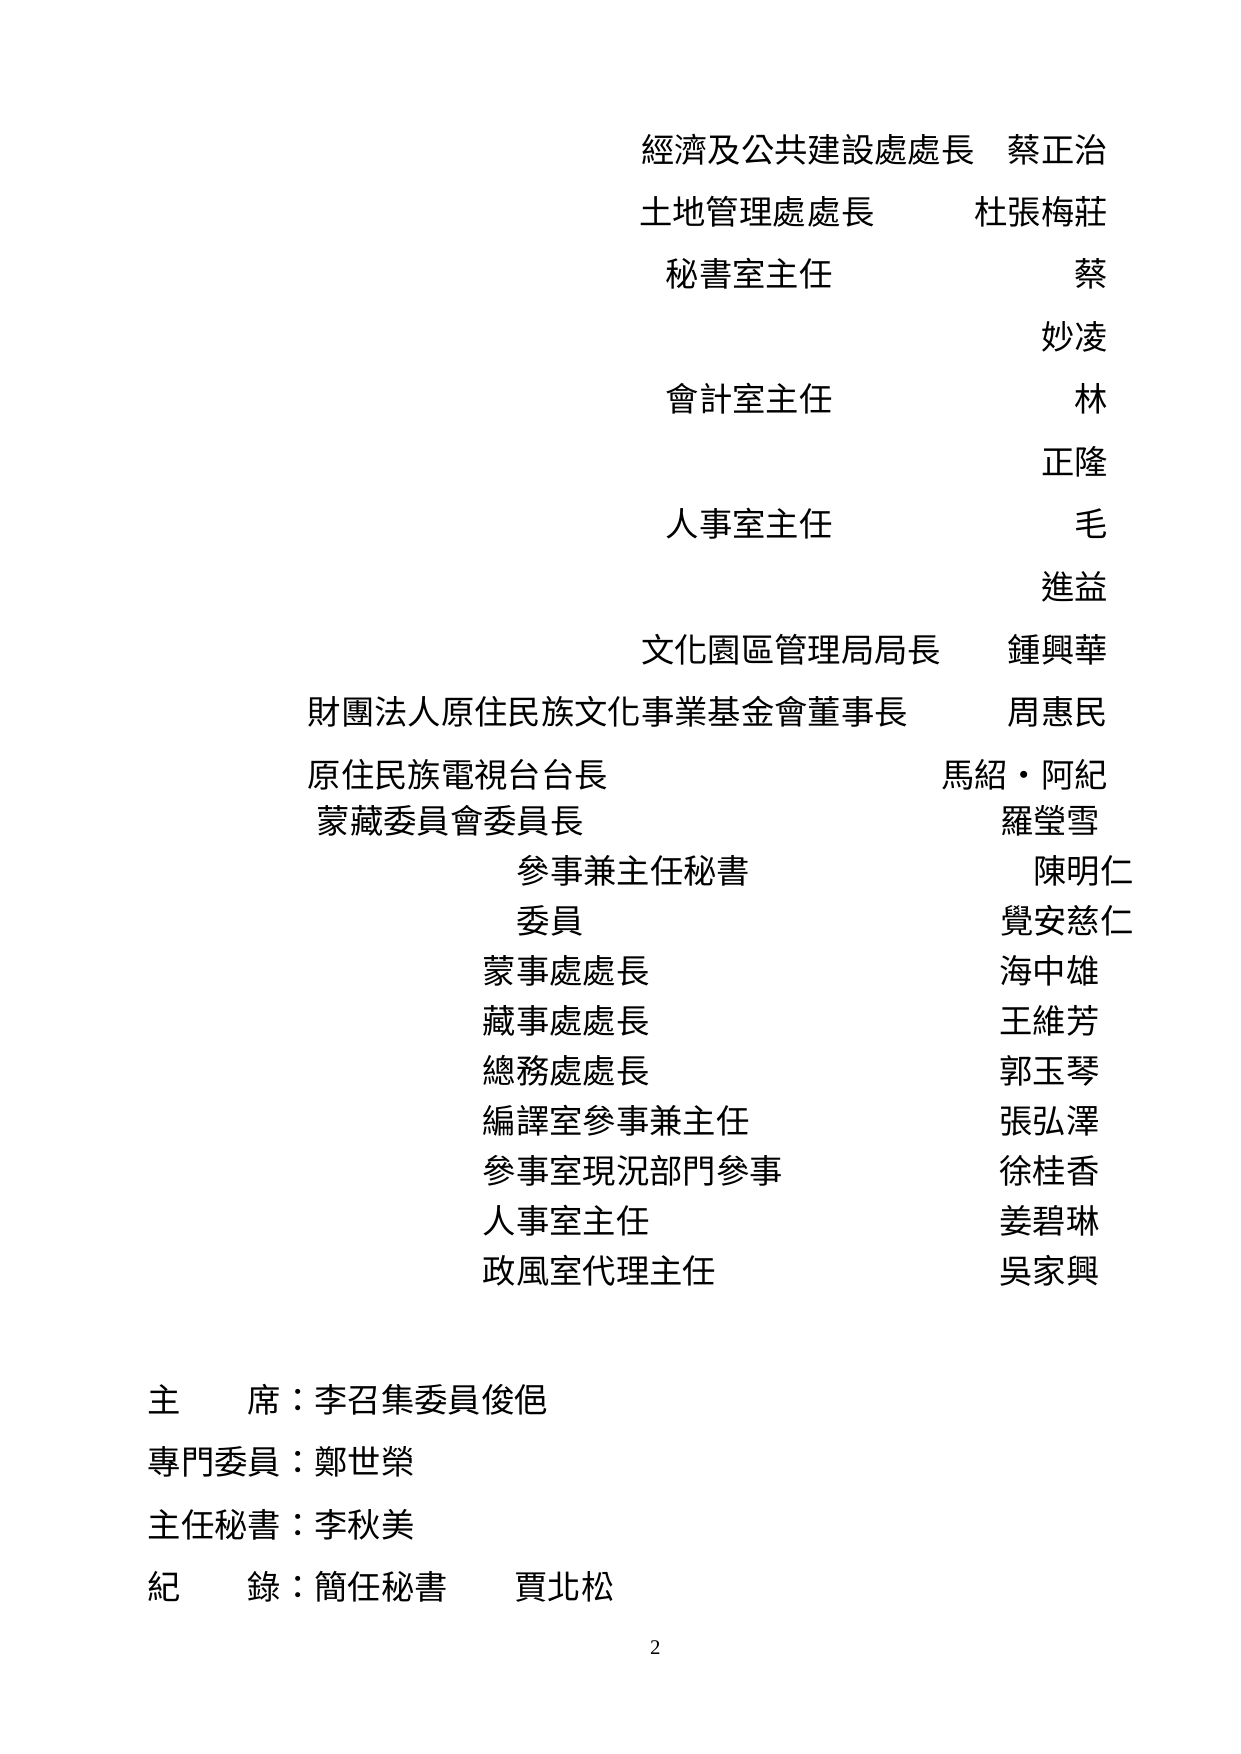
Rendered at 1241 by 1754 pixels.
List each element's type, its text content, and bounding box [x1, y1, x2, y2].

text 主 席：李召集委員俊俋 [148, 1356, 1240, 1418]
text 政風室代理主任 吳家興 [148, 1243, 1162, 1293]
text 會計室主任 林正隆 [635, 356, 1107, 481]
text 秘書室主任 蔡妙凌 [635, 231, 1107, 356]
text 蒙事處處長 海中雄 [148, 943, 1162, 993]
text 總務處處長 郭玉琴 [148, 1043, 1162, 1093]
text 紀 錄：簡任秘書 賈北松 [148, 1543, 1240, 1606]
text 編譯室參事兼主任 張弘澤 [148, 1093, 1162, 1143]
text 經濟及公共建設處處長 蔡正治 [635, 106, 1107, 168]
text 財團法人原住民族文化事業基金會董事長 周惠民 [298, 668, 1107, 731]
text 專門委員：鄭世榮 [148, 1418, 1240, 1481]
text 參事兼主任秘書 陳明仁 [148, 843, 1162, 893]
text 蒙藏委員會委員長 羅瑩雪 [148, 793, 1162, 843]
text 人事室主任 毛進益 [635, 481, 1107, 606]
text 參事室現況部門參事 徐桂香 [148, 1143, 1162, 1193]
text 主任秘書：李秋美 [148, 1481, 1240, 1543]
text 土地管理處 處長 杜張梅莊 [635, 168, 1107, 231]
text 原住民族電視台台長 馬紹•阿紀 [298, 731, 1107, 793]
text 文化園區管理局局長 鍾興華 [635, 606, 1107, 668]
text 人事室主任 姜碧琳 [148, 1193, 1162, 1243]
text 藏事處處長 王維芳 [148, 993, 1162, 1043]
text 委員 覺安慈仁 [148, 893, 1162, 943]
